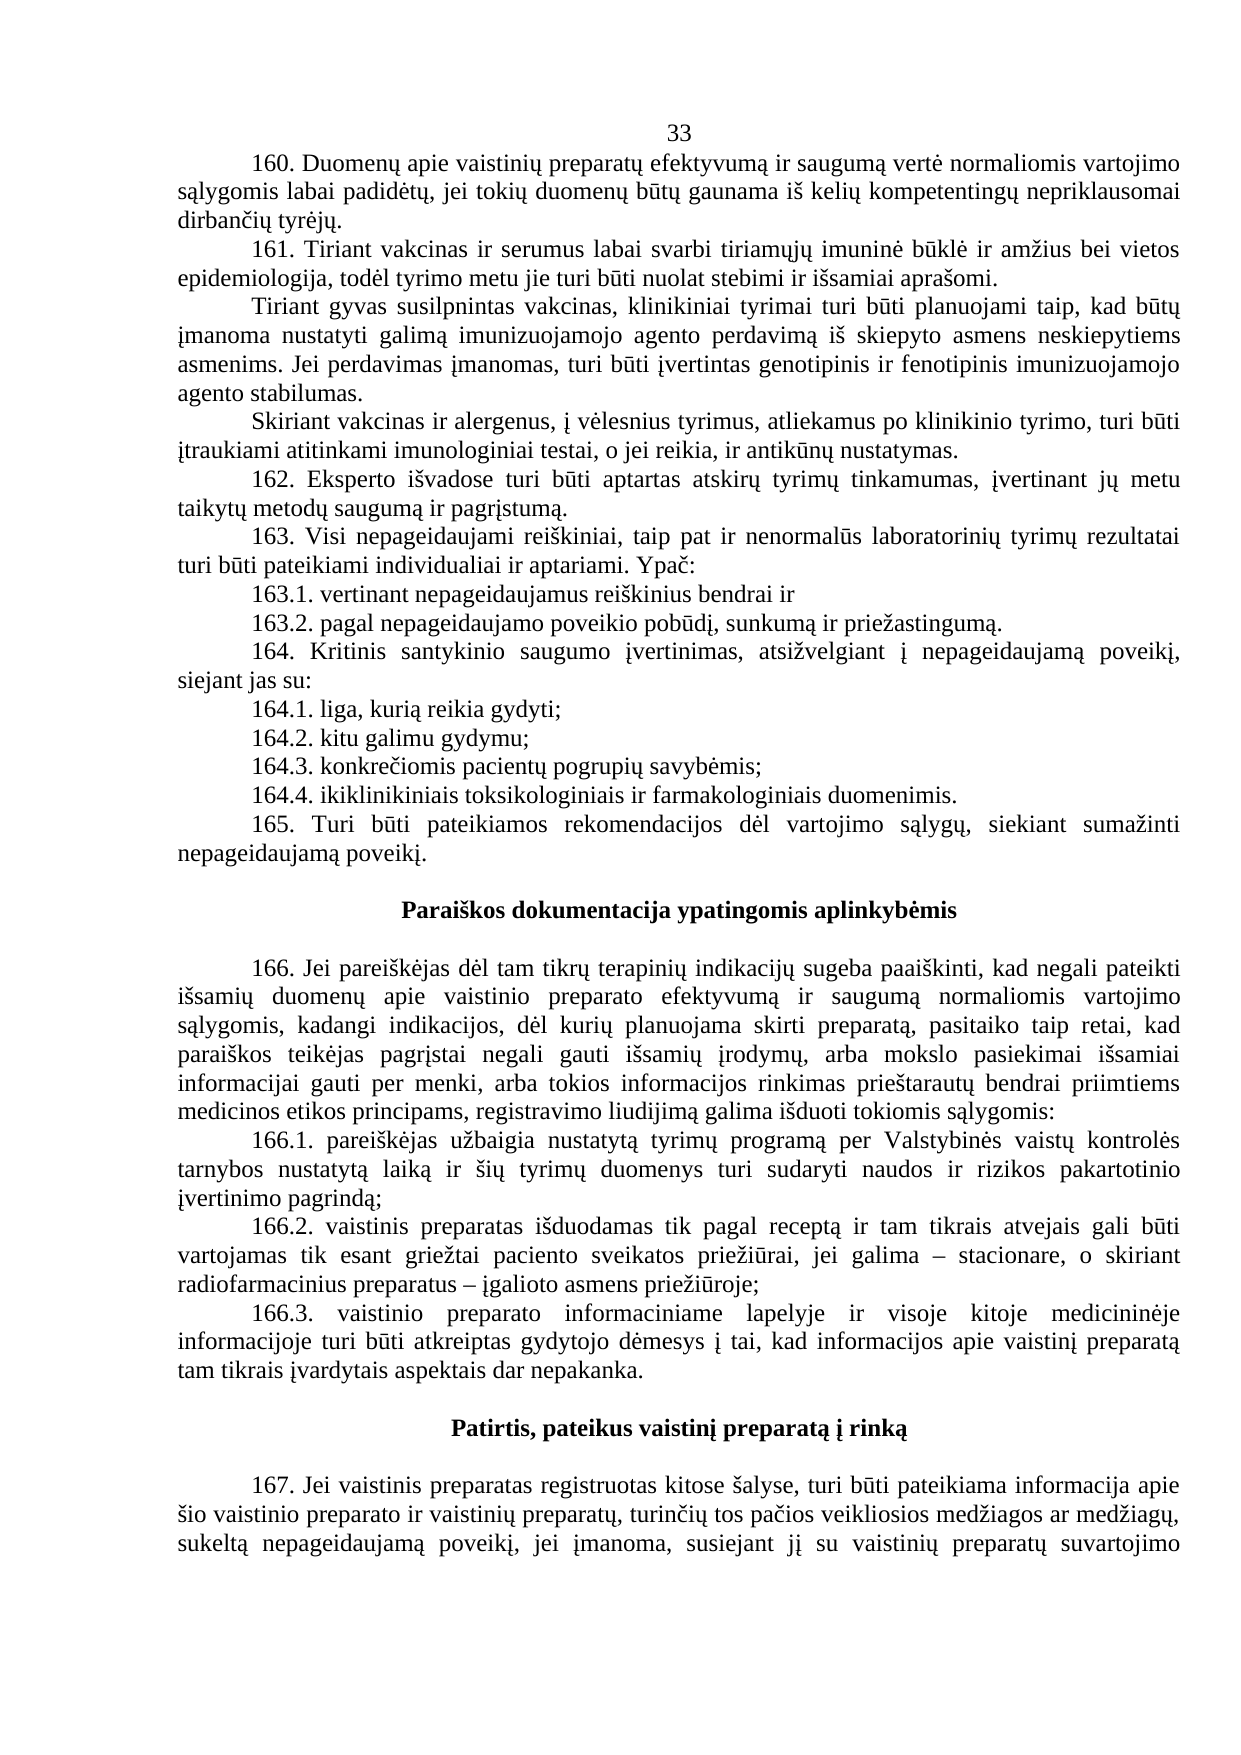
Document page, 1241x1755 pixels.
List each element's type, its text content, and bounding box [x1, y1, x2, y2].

text Paraiškos dokumentacija ypatingomis aplinkybėmis [177, 895, 1181, 924]
text Skiriant vakcinas ir alergenus, į vėlesnius tyrimus, atliekamus po klinikinio tyrimo, turi būti įtraukiami atitinkami imunologiniai testai, o jei reikia, ir antikūnų nustatymas. [177, 406, 1181, 464]
text 164.3. konkrečiomis pacientų pogrupių savybėmis; [177, 751, 1181, 780]
text Tiriant gyvas susilpnintas vakcinas, klinikiniai tyrimai turi būti planuojami taip, kad būtų įmanoma nustatyti galimą imunizuojamojo agento perdavimą iš skiepyto asmens neskiepytiems asmenims. Jei perdavimas įmanomas, turi būti įvertintas genotipinis ir fenotipinis imunizuojamojo agento stabilumas. [177, 291, 1181, 406]
text 166.3. vaistinio preparato informaciniame lapelyje ir visoje kitoje medicininėje informacijoje turi būti atkreiptas gydytojo dėmesys į tai, kad informacijos apie vaistinį preparatą tam tikrais įvardytais aspektais dar nepakanka. [177, 1298, 1181, 1384]
text 160. Duomenų apie vaistinių preparatų efektyvumą ir saugumą vertė normaliomis vartojimo sąlygomis labai padidėtų, jei tokių duomenų būtų gaunama iš kelių kompetentingų nepriklausomai dirbančių tyrėjų. [177, 148, 1181, 234]
text 164.2. kitu galimu gydymu; [177, 723, 1181, 751]
text 165. Turi būti pateikiamos rekomendacijos dėl vartojimo sąlygų, siekiant sumažinti nepageidaujamą poveikį. [177, 809, 1181, 866]
text 163.2. pagal nepageidaujamo poveikio pobūdį, sunkumą ir priežastingumą. [177, 608, 1181, 636]
text 164.1. liga, kurią reikia gydyti; [177, 694, 1181, 723]
text 162. Eksperto išvadose turi būti aptartas atskirų tyrimų tinkamumas, įvertinant jų metu taikytų metodų saugumą ir pagrįstumą. [177, 464, 1181, 521]
text 164.4. ikiklinikiniais toksikologiniais ir farmakologiniais duomenimis. [177, 780, 1181, 809]
text 167. Jei vaistinis preparatas registruotas kitose šalyse, turi būti pateikiama informacija apie šio vaistinio preparato ir vaistinių preparatų, turinčių tos pačios veikliosios medžiagos ar medžiagų, sukeltą nepageidaujamą poveikį, jei įmanoma, susiejant jį su vaistinių preparatų suvartojimo [177, 1470, 1181, 1556]
text 166.1. pareiškėjas užbaigia nustatytą tyrimų programą per Valstybinės vaistų kontrolės tarnybos nustatytą laiką ir šių tyrimų duomenys turi sudaryti naudos ir rizikos pakartotinio įvertinimo pagrindą; [177, 1125, 1181, 1211]
text 166. Jei pareiškėjas dėl tam tikrų terapinių indikacijų sugeba paaiškinti, kad negali pateikti išsamių duomenų apie vaistinio preparato efektyvumą ir saugumą normaliomis vartojimo sąlygomis, kadangi indikacijos, dėl kurių planuojama skirti preparatą, pasitaiko taip retai, kad paraiškos teikėjas pagrįstai negali gauti išsamių įrodymų, arba mokslo pasiekimai išsamiai informacijai gauti per menki, arba tokios informacijos rinkimas prieštarautų bendrai priimtiems medicinos etikos principams, registravimo liudijimą galima išduoti tokiomis sąlygomis: [177, 953, 1181, 1125]
text 163.1. vertinant nepageidaujamus reiškinius bendrai ir [177, 579, 1181, 608]
text Patirtis, pateikus vaistinį preparatą į rinką [177, 1413, 1181, 1441]
text 163. Visi nepageidaujami reiškiniai, taip pat ir nenormalūs laboratorinių tyrimų rezultatai turi būti pateikiami individualiai ir aptariami. Ypač: [177, 521, 1181, 579]
text 164. Kritinis santykinio saugumo įvertinimas, atsižvelgiant į nepageidaujamą poveikį, siejant jas su: [177, 636, 1181, 694]
text 161. Tiriant vakcinas ir serumus labai svarbi tiriamųjų imuninė būklė ir amžius bei vietos epidemiologija, todėl tyrimo metu jie turi būti nuolat stebimi ir išsamiai aprašomi. [177, 234, 1181, 291]
text 166.2. vaistinis preparatas išduodamas tik pagal receptą ir tam tikrais atvejais gali būti vartojamas tik esant griežtai paciento sveikatos priežiūrai, jei galima – stacionare, o skiriant radiofarmacinius preparatus – įgalioto asmens priežiūroje; [177, 1211, 1181, 1298]
